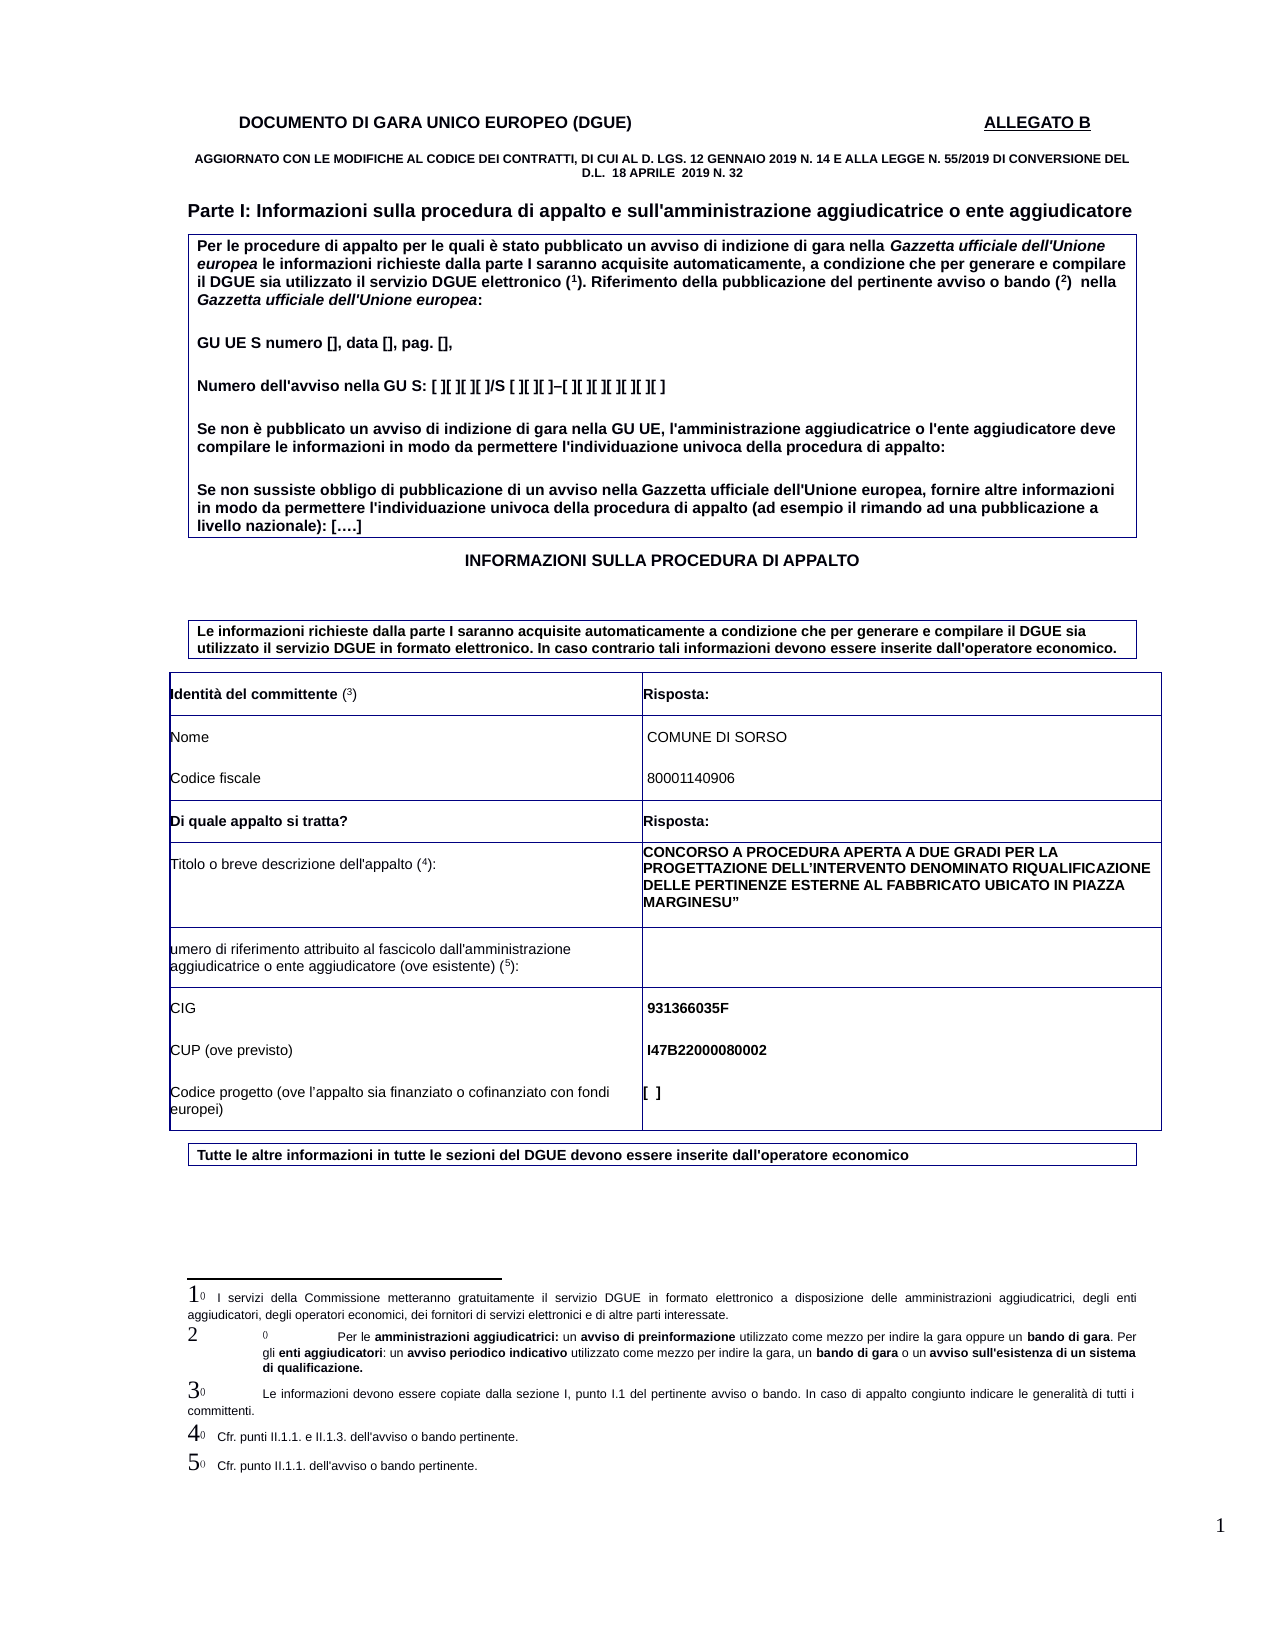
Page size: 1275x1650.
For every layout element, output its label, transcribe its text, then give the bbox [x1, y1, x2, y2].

table_cell 931366035F I47B22000080002 [ ] [643, 988, 1161, 1130]
table_cell [643, 928, 1161, 987]
text () Per le amministrazioni aggiudicatrici: un avviso di preinformazione utilizzato come mezzo per indire la gara oppure un bando di gara. Per gli enti aggiudicatori: un avviso periodico indicativo utilizzato come mezzo per indire la gara, un bando di gara o un avviso sull'esistenza di un sistema di qualificazione. [187, 1322, 1137, 1375]
text Se non è pubblicato un avviso di indizione di gara nella GU UE, l'amministrazione aggiudicatrice o l'ente aggiudicatore deve compilare le informazioni in modo da permettere l'individuazione univoca della procedura di appalto: [189, 417, 1136, 456]
table_cell Titolo o breve descrizione dell'appalto (): [171, 843, 642, 927]
table_cell CONCORSO A PROCEDURA APERTA A DUE GRADI PER LA PROGETTAZIONE DELL’INTERVENTO DENOMINATO RIQUALIFICAZIONE DELLE PERTINENZE ESTERNE AL FABBRICATO UBICATO IN PIAZZA MARGINESU” [643, 843, 1161, 927]
table_cell CIG CUP (ove previsto) Codice progetto (ove l’appalto sia finanziato o cofinanziato con fondi europei) [171, 988, 642, 1130]
text Tutte le altre informazioni in tutte le sezioni del DGUE devono essere inserite dall'operatore economico [189, 1144, 1136, 1165]
text aggiornato con le modifiche al codice dei contratti, di cui al d. lgs. 12 gennaio 2019 n. 14 e alla legge n. 55/2019 di conversione del d.l. 18 aprile 2019 n. 32 [187, 152, 1137, 180]
table_cell Risposta: [643, 801, 1161, 842]
table_cell Di quale appalto si tratta? [171, 801, 642, 842]
text documento di gara unico europeo (DGUE) Allegato B [187, 113, 1137, 132]
text GU UE S numero [], data [], pag. [], [189, 331, 1136, 352]
table_cell COMUNE DI SORSO 80001140906 [643, 716, 1161, 799]
table_cell Nome Codice fiscale [171, 716, 642, 799]
title Informazioni sulla procedura di appalto [187, 551, 1137, 570]
table_cell umero di riferimento attribuito al fascicolo dall'amministrazione aggiudicatrice o ente aggiudicatore (ove esistente) (): [171, 928, 642, 987]
title Parte I: Informazioni sulla procedura di appalto e sull'amministrazione aggiudicatrice o ente aggiudicatore [187, 199, 1137, 221]
table_header Risposta: [643, 673, 1161, 715]
table_header Identità del committente () [171, 673, 642, 715]
text Numero dell'avviso nella GU S: [ ][ ][ ][ ]/S [ ][ ][ ]–[ ][ ][ ][ ][ ][ ][ ] [189, 374, 1136, 395]
text Le informazioni richieste dalla parte I saranno acquisite automaticamente a condizione che per generare e compilare il DGUE sia utilizzato il servizio DGUE in formato elettronico. In caso contrario tali informazioni devono essere inserite dall'operatore economico. [189, 621, 1136, 658]
text () I servizi della Commissione metteranno gratuitamente il servizio DGUE in formato elettronico a disposizione delle amministrazioni aggiudicatrici, degli enti aggiudicatori, degli operatori economici, dei fornitori di servizi elettronici e di altre parti interessate. [187, 1279, 1137, 1322]
text Per le procedure di appalto per le quali è stato pubblicato un avviso di indizione di gara nella Gazzetta ufficiale dell'Unione europea le informazioni richieste dalla parte I saranno acquisite automaticamente, a condizione che per generare e compilare il DGUE sia utilizzato il servizio DGUE elettronico (). Riferimento della pubblicazione del pertinente avviso o bando () nella Gazzetta ufficiale dell'Unione europea: [189, 235, 1136, 309]
text Se non sussiste obbligo di pubblicazione di un avviso nella Gazzetta ufficiale dell'Unione europea, fornire altre informazioni in modo da permettere l'individuazione univoca della procedura di appalto (ad esempio il rimando ad una pubblicazione a livello nazionale): [….] [189, 478, 1136, 537]
